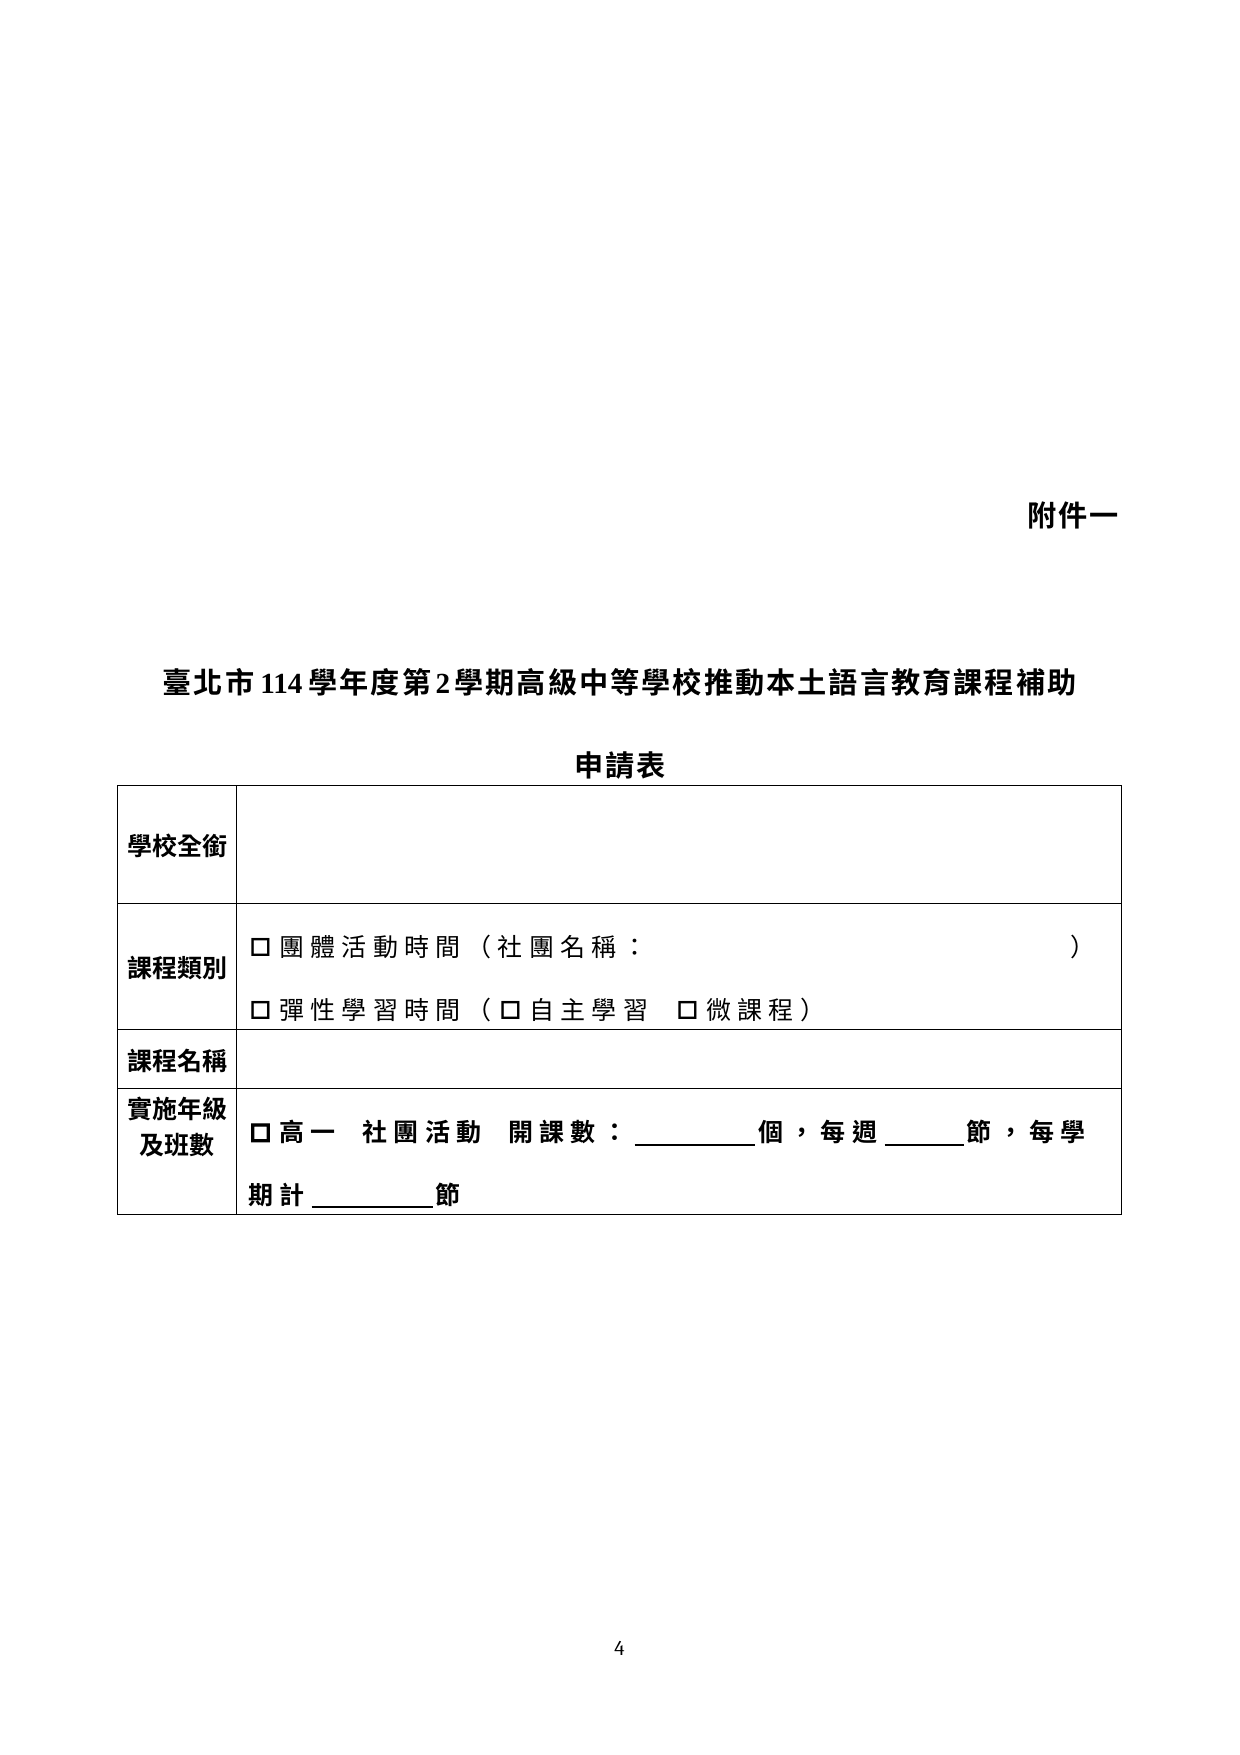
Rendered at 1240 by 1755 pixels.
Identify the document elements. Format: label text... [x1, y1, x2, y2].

text 臺北市114學年度第2學期高級中等學校推動本土語言教育課程補助 [120, 597, 1120, 722]
text 附件一 [1020, 472, 1120, 535]
table_header [237, 786, 1121, 903]
table_cell 課程名稱 [118, 1030, 236, 1088]
table_cell 實施年級 及班數 [118, 1089, 236, 1214]
table_cell [237, 1030, 1121, 1088]
table_cell 團體活動時間（社團名稱： ） 彈性學習時間（自主學習 微課程） [237, 904, 1121, 1029]
table_header 學校全銜 [118, 786, 236, 903]
table_cell 高一 社團活動 開課數： 個，每週 節，每學期計 節 [237, 1089, 1121, 1214]
table_cell 課程類別 [118, 904, 236, 1029]
text 申請表 [120, 722, 1120, 785]
